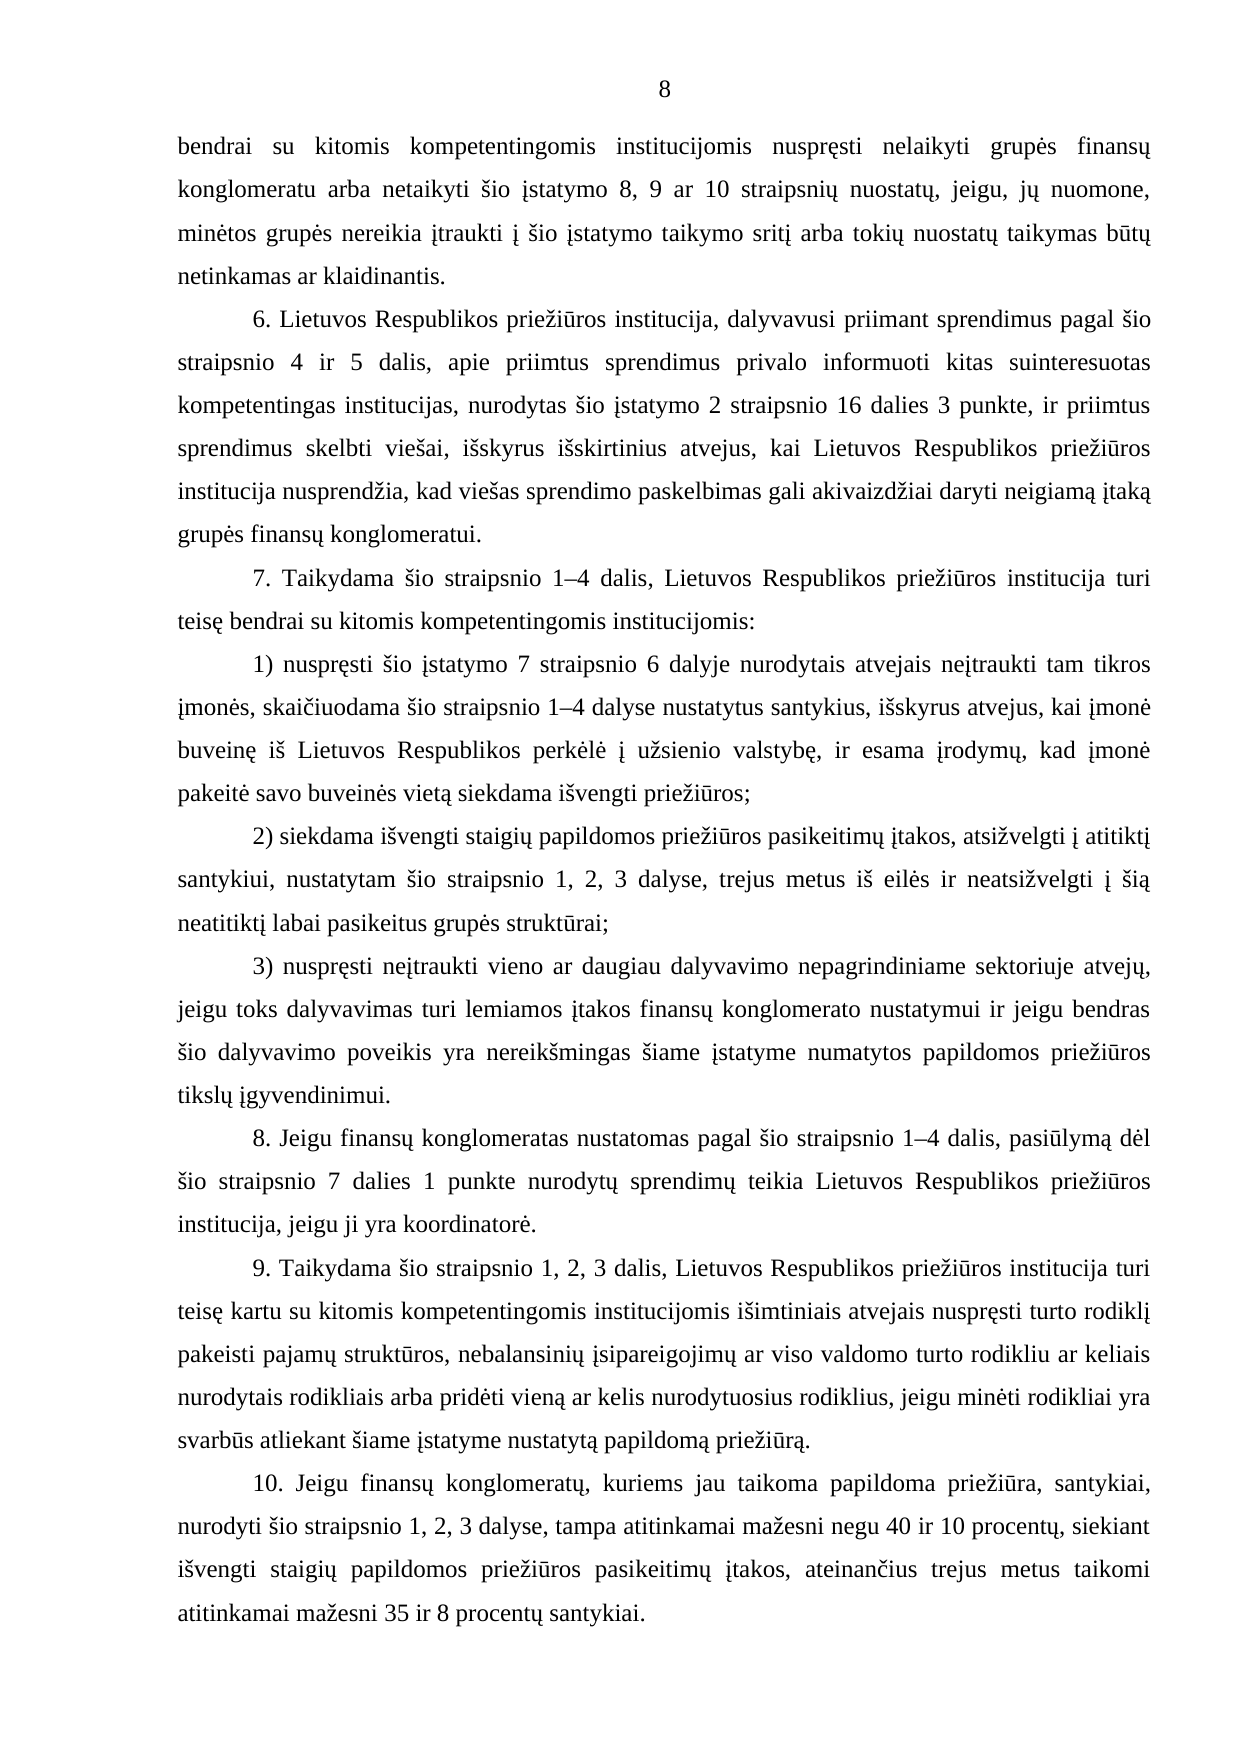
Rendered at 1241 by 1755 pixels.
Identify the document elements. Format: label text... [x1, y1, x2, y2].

text 9. Taikydama šio straipsnio 1, 2, 3 dalis, Lietuvos Respublikos priežiūros institucija turi teisę kartu su kitomis kompetentingomis institucijomis išimtiniais atvejais nuspręsti turto rodiklį pakeisti pajamų struktūros, nebalansinių įsipareigojimų ar viso valdomo turto rodikliu ar keliais nurodytais rodikliais arba pridėti vieną ar kelis nurodytuosius rodiklius, jeigu minėti rodikliai yra svarbūs atliekant šiame įstatyme nustatytą papildomą priežiūrą. [177, 1253, 1152, 1454]
text 10. Jeigu finansų konglomeratų, kuriems jau taikoma papildoma priežiūra, santykiai, nurodyti šio straipsnio 1, 2, 3 dalyse, tampa atitinkamai mažesni negu 40 ir 10 procentų, siekiant išvengti staigių papildomos priežiūros pasikeitimų įtakos, ateinančius trejus metus taikomi atitinkamai mažesni 35 ir 8 procentų santykiai. [177, 1468, 1152, 1626]
text 6. Lietuvos Respublikos priežiūros institucija, dalyvavusi priimant sprendimus pagal šio straipsnio 4 ir 5 dalis, apie priimtus sprendimus privalo informuoti kitas suinteresuotas kompetentingas institucijas, nurodytas šio įstatymo 2 straipsnio 16 dalies 3 punkte, ir priimtus sprendimus skelbti viešai, išskyrus išskirtinius atvejus, kai Lietuvos Respublikos priežiūros institucija nusprendžia, kad viešas sprendimo paskelbimas gali akivaizdžiai daryti neigiamą įtaką grupės finansų konglomeratui. [177, 304, 1152, 548]
text 7. Taikydama šio straipsnio 1–4 dalis, Lietuvos Respublikos priežiūros institucija turi teisę bendrai su kitomis kompetentingomis institucijomis: [177, 563, 1152, 634]
text 1) nuspręsti šio įstatymo 7 straipsnio 6 dalyje nurodytais atvejais neįtraukti tam tikros įmonės, skaičiuodama šio straipsnio 1–4 dalyse nustatytus santykius, išskyrus atvejus, kai įmonė buveinę iš Lietuvos Respublikos perkėlė į užsienio valstybę, ir esama įrodymų, kad įmonė pakeitė savo buveinės vietą siekdama išvengti priežiūros; [177, 649, 1152, 807]
text 3) nuspręsti neįtraukti vieno ar daugiau dalyvavimo nepagrindiniame sektoriuje atvejų, jeigu toks dalyvavimas turi lemiamos įtakos finansų konglomerato nustatymui ir jeigu bendras šio dalyvavimo poveikis yra nereikšmingas šiame įstatyme numatytos papildomos priežiūros tikslų įgyvendinimui. [177, 951, 1152, 1109]
text bendrai su kitomis kompetentingomis institucijomis nuspręsti nelaikyti grupės finansų konglomeratu arba netaikyti šio įstatymo 8, 9 ar 10 straipsnių nuostatų, jeigu, jų nuomone, minėtos grupės nereikia įtraukti į šio įstatymo taikymo sritį arba tokių nuostatų taikymas būtų netinkamas ar klaidinantis. [177, 131, 1152, 289]
text 2) siekdama išvengti staigių papildomos priežiūros pasikeitimų įtakos, atsižvelgti į atitiktį santykiui, nustatytam šio straipsnio 1, 2, 3 dalyse, trejus metus iš eilės ir neatsižvelgti į šią neatitiktį labai pasikeitus grupės struktūrai; [177, 821, 1152, 936]
text 8. Jeigu finansų konglomeratas nustatomas pagal šio straipsnio 1–4 dalis, pasiūlymą dėl šio straipsnio 7 dalies 1 punkte nurodytų sprendimų teikia Lietuvos Respublikos priežiūros institucija, jeigu ji yra koordinatorė. [177, 1123, 1152, 1238]
